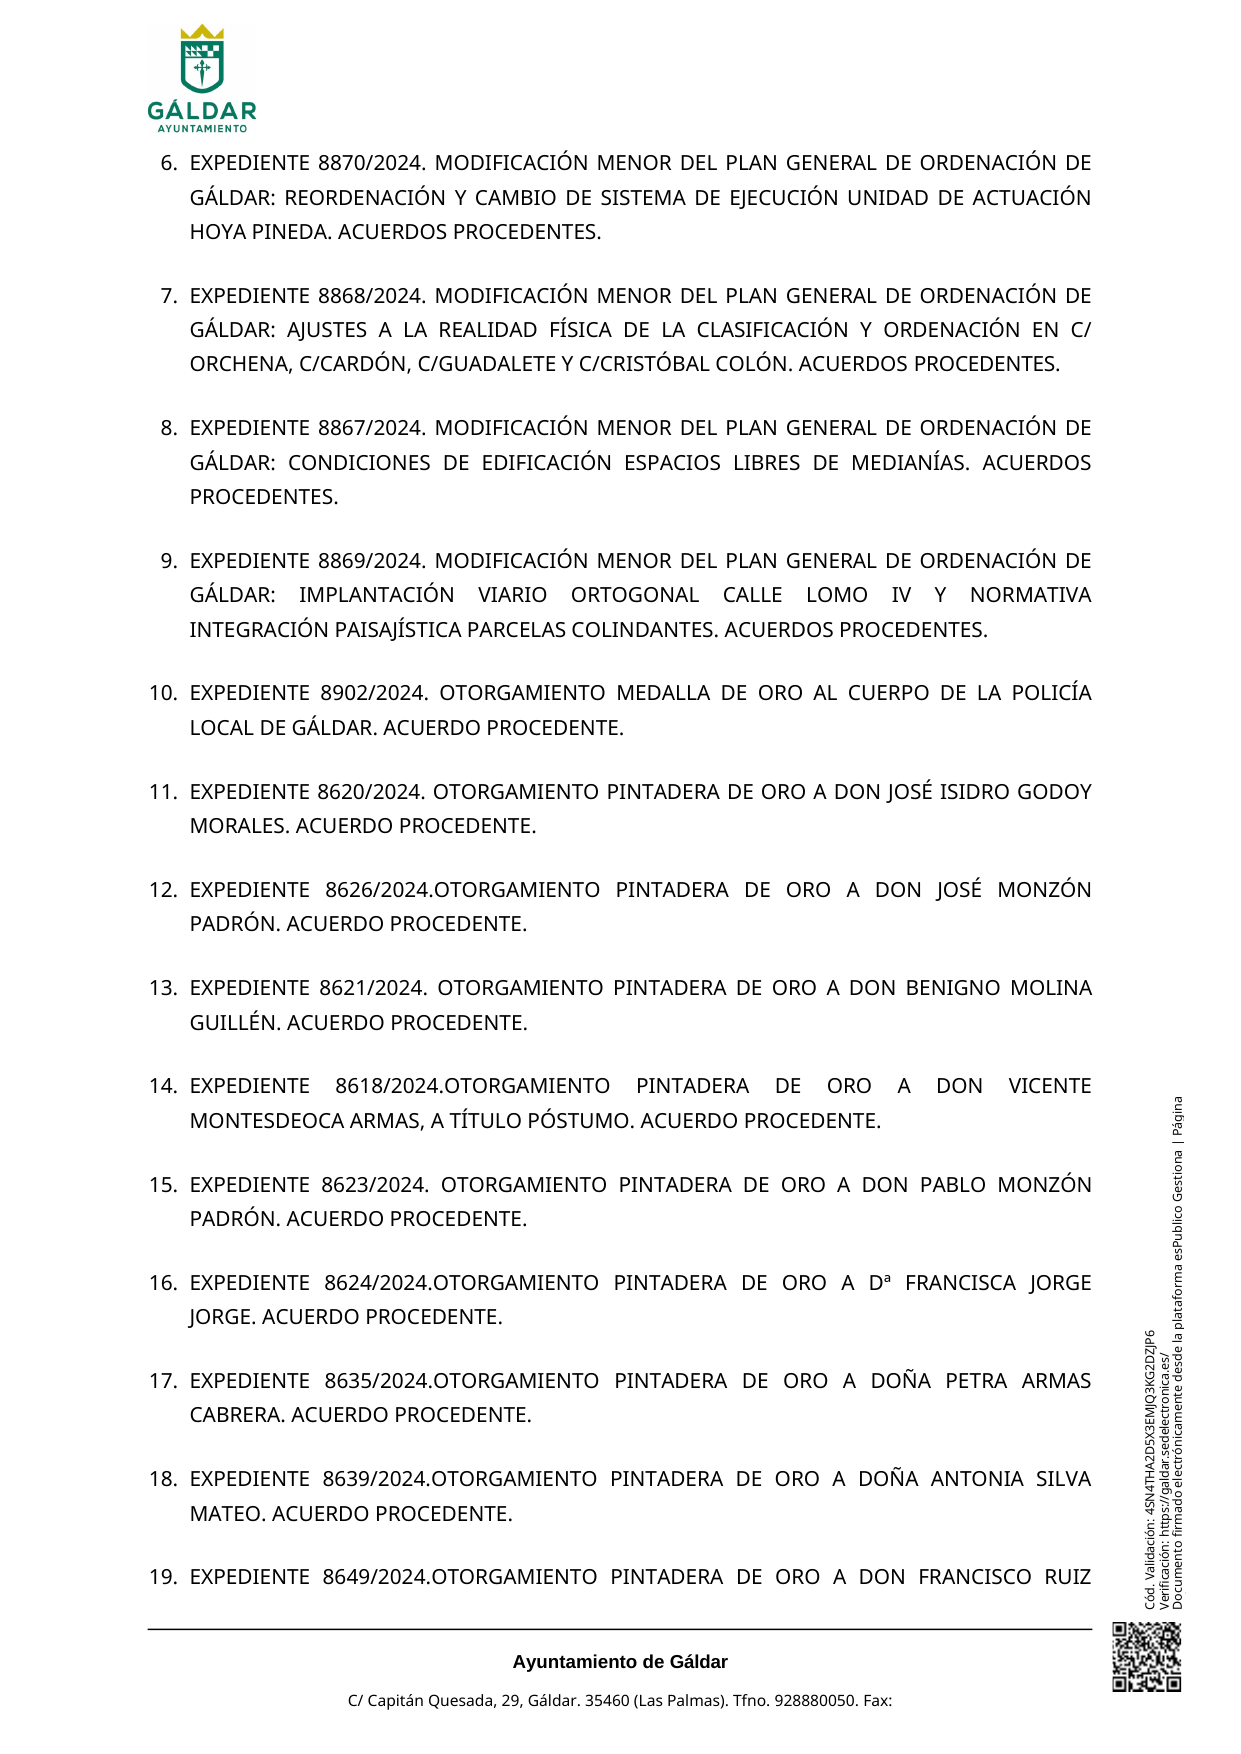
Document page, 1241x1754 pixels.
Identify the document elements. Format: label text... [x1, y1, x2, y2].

list EXPEDIENTE 8623/2024. OTORGAMIENTO PINTADERA DE ORO A DON PABLO MONZÓN PADRÓN. ACUERDO PROCEDENTE. [149, 1170, 1093, 1232]
list EXPEDIENTE 8635/2024.OTORGAMIENTO PINTADERA DE ORO A DOÑA PETRA ARMAS CABRERA. ACUERDO PROCEDENTE. [149, 1366, 1093, 1429]
picture [147, 23, 257, 133]
list Verificación: https://galdar.sedelectronica.es/ [1158, 1091, 1170, 1612]
list EXPEDIENTE 8870/2024. MODIFICACIÓN MENOR DEL PLAN GENERAL DE ORDENACIÓN DE GÁLDAR: REORDENACIÓN Y CAMBIO DE SISTEMA DE EJECUCIÓN UNIDAD DE ACTUACIÓN HOYA PINEDA. ACUERDOS PROCEDENTES. [160, 148, 1093, 245]
list Cód. Validación: 4SN4THA2D5X3EMJQ3KG2DZJP6 [1143, 1091, 1156, 1612]
list Documento firmado electrónicamente desde la plataforma esPublico Gestiona | Página 2 de 4 [1170, 1091, 1186, 1612]
list EXPEDIENTE 8626/2024.OTORGAMIENTO PINTADERA DE ORO A DON JOSÉ MONZÓN PADRÓN. ACUERDO PROCEDENTE. [149, 875, 1093, 938]
list EXPEDIENTE 8649/2024.OTORGAMIENTO PINTADERA DE ORO A DON FRANCISCO RUIZ [149, 1562, 1093, 1591]
list EXPEDIENTE 8902/2024. OTORGAMIENTO MEDALLA DE ORO AL CUERPO DE LA POLICÍA LOCAL DE GÁLDAR. ACUERDO PROCEDENTE. [149, 678, 1093, 741]
list EXPEDIENTE 8867/2024. MODIFICACIÓN MENOR DEL PLAN GENERAL DE ORDENACIÓN DE GÁLDAR: CONDICIONES DE EDIFICACIÓN ESPACIOS LIBRES DE MEDIANÍAS. ACUERDOS PROCEDENTES. [160, 413, 1093, 511]
picture [1112, 1622, 1182, 1692]
list EXPEDIENTE 8620/2024. OTORGAMIENTO PINTADERA DE ORO A DON JOSÉ ISIDRO GODOY MORALES. ACUERDO PROCEDENTE. [149, 777, 1093, 839]
list EXPEDIENTE 8621/2024. OTORGAMIENTO PINTADERA DE ORO A DON BENIGNO MOLINA GUILLÉN. ACUERDO PROCEDENTE. [149, 973, 1093, 1036]
list EXPEDIENTE 8639/2024.OTORGAMIENTO PINTADERA DE ORO A DOÑA ANTONIA SILVA MATEO. ACUERDO PROCEDENTE. [149, 1464, 1093, 1527]
list EXPEDIENTE 8618/2024.OTORGAMIENTO PINTADERA DE ORO A DON VICENTE MONTESDEOCA ARMAS, A TÍTULO PÓSTUMO. ACUERDO PROCEDENTE. [149, 1071, 1093, 1134]
list EXPEDIENTE 8869/2024. MODIFICACIÓN MENOR DEL PLAN GENERAL DE ORDENACIÓN DE GÁLDAR: IMPLANTACIÓN VIARIO ORTOGONAL CALLE LOMO IV Y NORMATIVA INTEGRACIÓN PAISAJÍSTICA PARCELAS COLINDANTES. ACUERDOS PROCEDENTES. [160, 546, 1093, 643]
list EXPEDIENTE 8868/2024. MODIFICACIÓN MENOR DEL PLAN GENERAL DE ORDENACIÓN DE GÁLDAR: AJUSTES A LA REALIDAD FÍSICA DE LA CLASIFICACIÓN Y ORDENACIÓN EN C/ ORCHENA, C/CARDÓN, C/GUADALETE Y C/CRISTÓBAL COLÓN. ACUERDOS PROCEDENTES. [160, 281, 1093, 378]
list EXPEDIENTE 8624/2024.OTORGAMIENTO PINTADERA DE ORO A Dª FRANCISCA JORGE JORGE. ACUERDO PROCEDENTE. [149, 1268, 1093, 1331]
